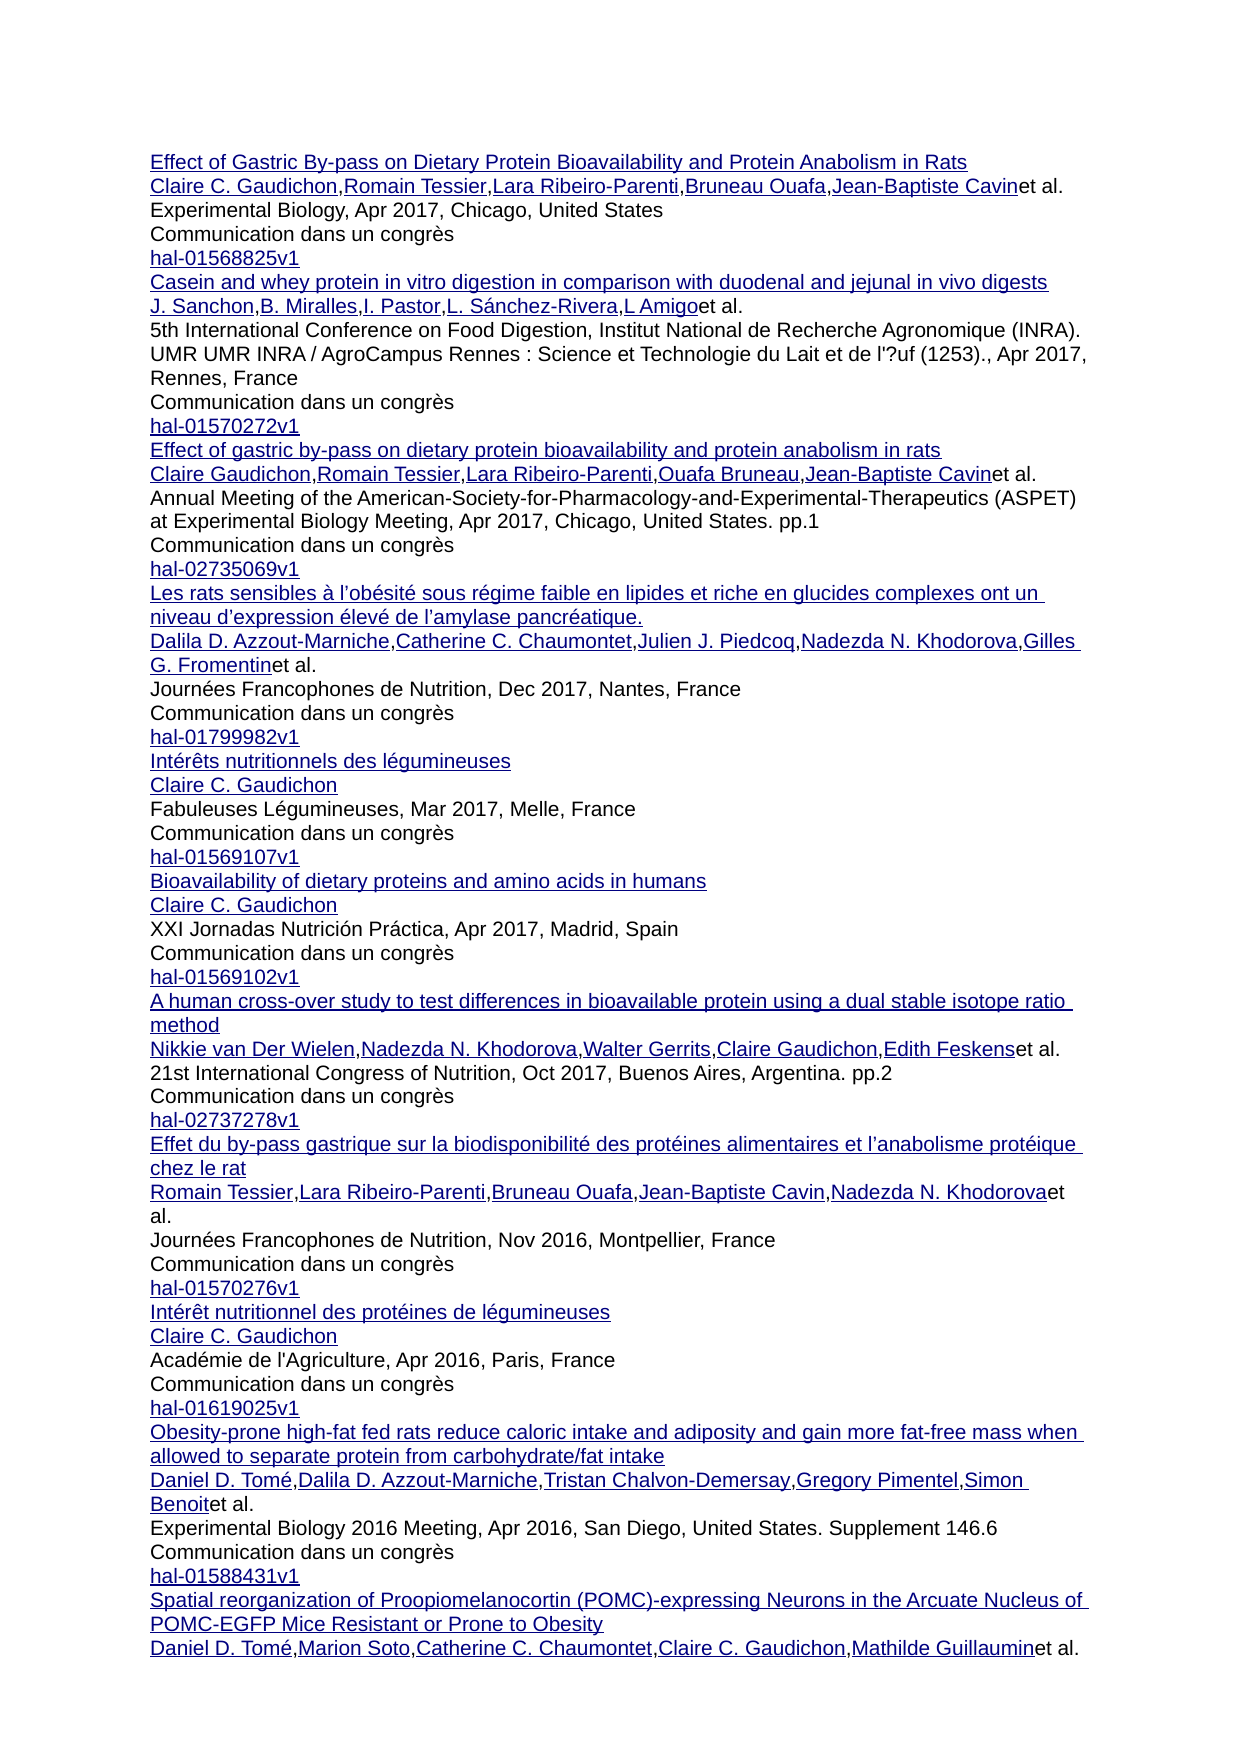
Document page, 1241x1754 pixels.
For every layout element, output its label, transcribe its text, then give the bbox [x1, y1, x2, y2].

table_cell Effect of gastric by-pass on dietary protein bioavailability and protein anabolism in rats Claire Gaudichon,Romain Tessier,Lara Ribeiro-Parenti,Ouafa Bruneau,Jean-Baptiste Cavinet al. Annual Meeting of the American-Society-for-Pharmacology-and-Experimental-Therapeutics (ASPET) at Experimental Biology Meeting, Apr 2017, Chicago, United States. pp.1 Communication dans un congrès hal-02735069v1 [150, 438, 1090, 581]
table_cell Effect of Gastric By-pass on Dietary Protein Bioavailability and Protein Anabolism in Rats Claire C. Gaudichon,Romain Tessier,Lara Ribeiro-Parenti,Bruneau Ouafa,Jean-Baptiste Cavinet al. Experimental Biology, Apr 2017, Chicago, United States Communication dans un congrès hal-01568825v1 [150, 150, 1090, 270]
table_cell Casein and whey protein in vitro digestion in comparison with duodenal and jejunal in vivo digests J. Sanchon,B. Miralles,I. Pastor,L. Sánchez-Rivera,L Amigoet al. 5th International Conference on Food Digestion, Institut National de Recherche Agronomique (INRA). UMR UMR INRA / AgroCampus Rennes : Science et Technologie du Lait et de l'?uf (1253)., Apr 2017, Rennes, France Communication dans un congrès hal-01570272v1 [150, 270, 1090, 437]
table_cell Obesity-prone high-fat fed rats reduce caloric intake and adiposity and gain more fat-free mass when allowed to separate protein from carbohydrate/fat intake Daniel D. Tomé,Dalila D. Azzout-Marniche,Tristan Chalvon-Demersay,Gregory Pimentel,Simon Benoitet al. Experimental Biology 2016 Meeting, Apr 2016, San Diego, United States. Supplement 146.6 Communication dans un congrès hal-01588431v1 [150, 1420, 1090, 1587]
table_cell Spatial reorganization of Proopiomelanocortin (POMC)-expressing Neurons in the Arcuate Nucleus of POMC-EGFP Mice Resistant or Prone to Obesity Daniel D. Tomé,Marion Soto,Catherine C. Chaumontet,Claire C. Gaudichon,Mathilde Guillauminet al. [150, 1588, 1090, 1659]
table_cell A human cross-over study to test differences in bioavailable protein using a dual stable isotope ratio method Nikkie van Der Wielen,Nadezda N. Khodorova,Walter Gerrits,Claire Gaudichon,Edith Feskenset al. 21st International Congress of Nutrition, Oct 2017, Buenos Aires, Argentina. pp.2 Communication dans un congrès hal-02737278v1 [150, 989, 1090, 1132]
table_cell Intérêt nutritionnel des protéines de légumineuses Claire C. Gaudichon Académie de l'Agriculture, Apr 2016, Paris, France Communication dans un congrès hal-01619025v1 [150, 1300, 1090, 1420]
table_cell Les rats sensibles à l’obésité sous régime faible en lipides et riche en glucides complexes ont un niveau d’expression élevé de l’amylase pancréatique. Dalila D. Azzout-Marniche,Catherine C. Chaumontet,Julien J. Piedcoq,Nadezda N. Khodorova,Gilles G. Fromentinet al. Journées Francophones de Nutrition, Dec 2017, Nantes, France Communication dans un congrès hal-01799982v1 [150, 581, 1090, 749]
table_cell Intérêts nutritionnels des légumineuses Claire C. Gaudichon Fabuleuses Légumineuses, Mar 2017, Melle, France Communication dans un congrès hal-01569107v1 [150, 749, 1090, 869]
table_cell Effet du by-pass gastrique sur la biodisponibilité des protéines alimentaires et l’anabolisme protéique chez le rat Romain Tessier,Lara Ribeiro-Parenti,Bruneau Ouafa,Jean-Baptiste Cavin,Nadezda N. Khodorovaet al. Journées Francophones de Nutrition, Nov 2016, Montpellier, France Communication dans un congrès hal-01570276v1 [150, 1132, 1090, 1300]
table_cell Bioavailability of dietary proteins and amino acids in humans Claire C. Gaudichon XXI Jornadas Nutrición Práctica, Apr 2017, Madrid, Spain Communication dans un congrès hal-01569102v1 [150, 869, 1090, 988]
